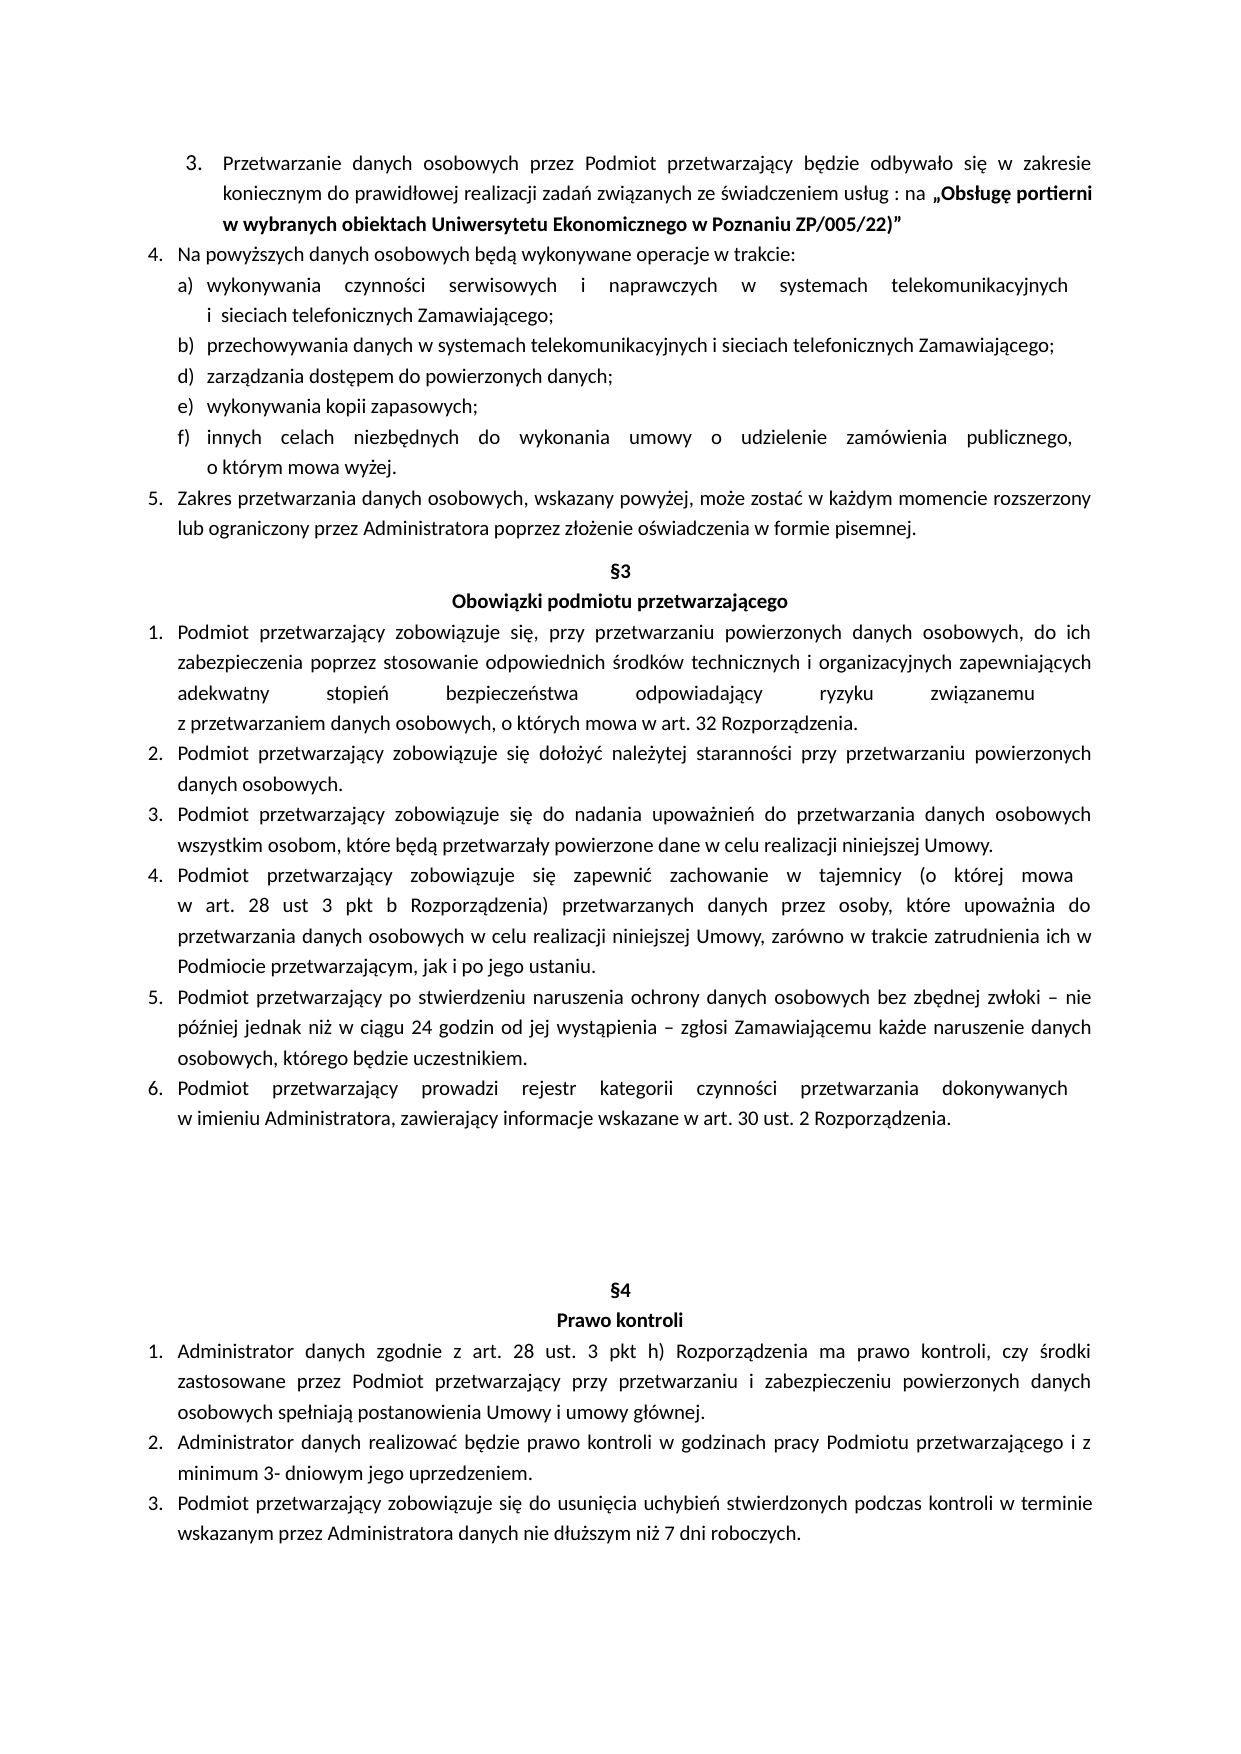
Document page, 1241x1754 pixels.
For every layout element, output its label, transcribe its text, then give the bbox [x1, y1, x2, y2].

list Administrator danych zgodnie z art. 28 ust. 3 pkt h) Rozporządzenia ma prawo kontroli, czy środki zastosowane przez Podmiot przetwarzający przy przetwarzaniu i zabezpieczeniu powierzonych danych osobowych spełniają postanowienia Umowy i umowy głównej. [148, 1338, 1093, 1424]
text Prawo kontroli [148, 1308, 1093, 1333]
text §4 [148, 1277, 1093, 1303]
list Zakres przetwarzania danych osobowych, wskazany powyżej, może zostać w każdym momencie rozszerzony lub ograniczony przez Administratora poprzez złożenie oświadczenia w formie pisemnej. [148, 485, 1093, 541]
list Podmiot przetwarzający zobowiązuje się do usunięcia uchybień stwierdzonych podczas kontroli w terminie wskazanym przez Administratora danych nie dłuższym niż 7 dni roboczych. [148, 1490, 1093, 1546]
list Na powyższych danych osobowych będą wykonywane operacje w trakcie: [148, 241, 1093, 267]
list Podmiot przetwarzający po stwierdzeniu naruszenia ochrony danych osobowych bez zbędnej zwłoki – nie później jednak niż w ciągu 24 godzin od jej wystąpienia – zgłosi Zamawiającemu każde naruszenie danych osobowych, którego będzie uczestnikiem. [148, 984, 1093, 1070]
list Podmiot przetwarzający zobowiązuje się dołożyć należytej staranności przy przetwarzaniu powierzonych danych osobowych. [148, 741, 1093, 796]
list wykonywania czynności serwisowych i naprawczych w systemach telekomunikacyjnych i sieciach telefonicznych Zamawiającego; [177, 272, 1093, 328]
list b) przechowywania danych w systemach telekomunikacyjnych i sieciach telefonicznych Zamawiającego; [177, 333, 1093, 358]
list e) wykonywania kopii zapasowych; [177, 393, 1093, 419]
list d) zarządzania dostępem do powierzonych danych; [177, 363, 1093, 388]
list Podmiot przetwarzający zobowiązuje się zapewnić zachowanie w tajemnicy (o której mowa w art. 28 ust 3 pkt b Rozporządzenia) przetwarzanych danych przez osoby, które upoważnia do przetwarzania danych osobowych w celu realizacji niniejszej Umowy, zarówno w trakcie zatrudnienia ich w Podmiocie przetwarzającym, jak i po jego ustaniu. [148, 862, 1093, 979]
text §3 [148, 558, 1093, 583]
list Podmiot przetwarzający zobowiązuje się, przy przetwarzaniu powierzonych danych osobowych, do ich zabezpieczenia poprzez stosowanie odpowiednich środków technicznych i organizacyjnych zapewniających adekwatny stopień bezpieczeństwa odpowiadający ryzyku związanemu z przetwarzaniem danych osobowych, o których mowa w art. 32 Rozporządzenia. [148, 619, 1093, 736]
text Obowiązki podmiotu przetwarzającego [148, 588, 1093, 614]
list Administrator danych realizować będzie prawo kontroli w godzinach pracy Podmiotu przetwarzającego i z minimum 3- dniowym jego uprzedzeniem. [148, 1429, 1093, 1485]
list f) innych celach niezbędnych do wykonania umowy o udzielenie zamówienia publicznego, o którym mowa wyżej. [177, 424, 1093, 480]
list Podmiot przetwarzający zobowiązuje się do nadania upoważnień do przetwarzania danych osobowych wszystkim osobom, które będą przetwarzały powierzone dane w celu realizacji niniejszej Umowy. [148, 801, 1093, 857]
list Podmiot przetwarzający prowadzi rejestr kategorii czynności przetwarzania dokonywanych w imieniu Administratora, zawierający informacje wskazane w art. 30 ust. 2 Rozporządzenia. [148, 1075, 1093, 1131]
list Przetwarzanie danych osobowych przez Podmiot przetwarzający będzie odbywało się w zakresie koniecznym do prawidłowej realizacji zadań związanych ze świadczeniem usług : na „Obsługę portierni w wybranych obiektach Uniwersytetu Ekonomicznego w Poznaniu ZP/005/22)” [185, 148, 1093, 236]
